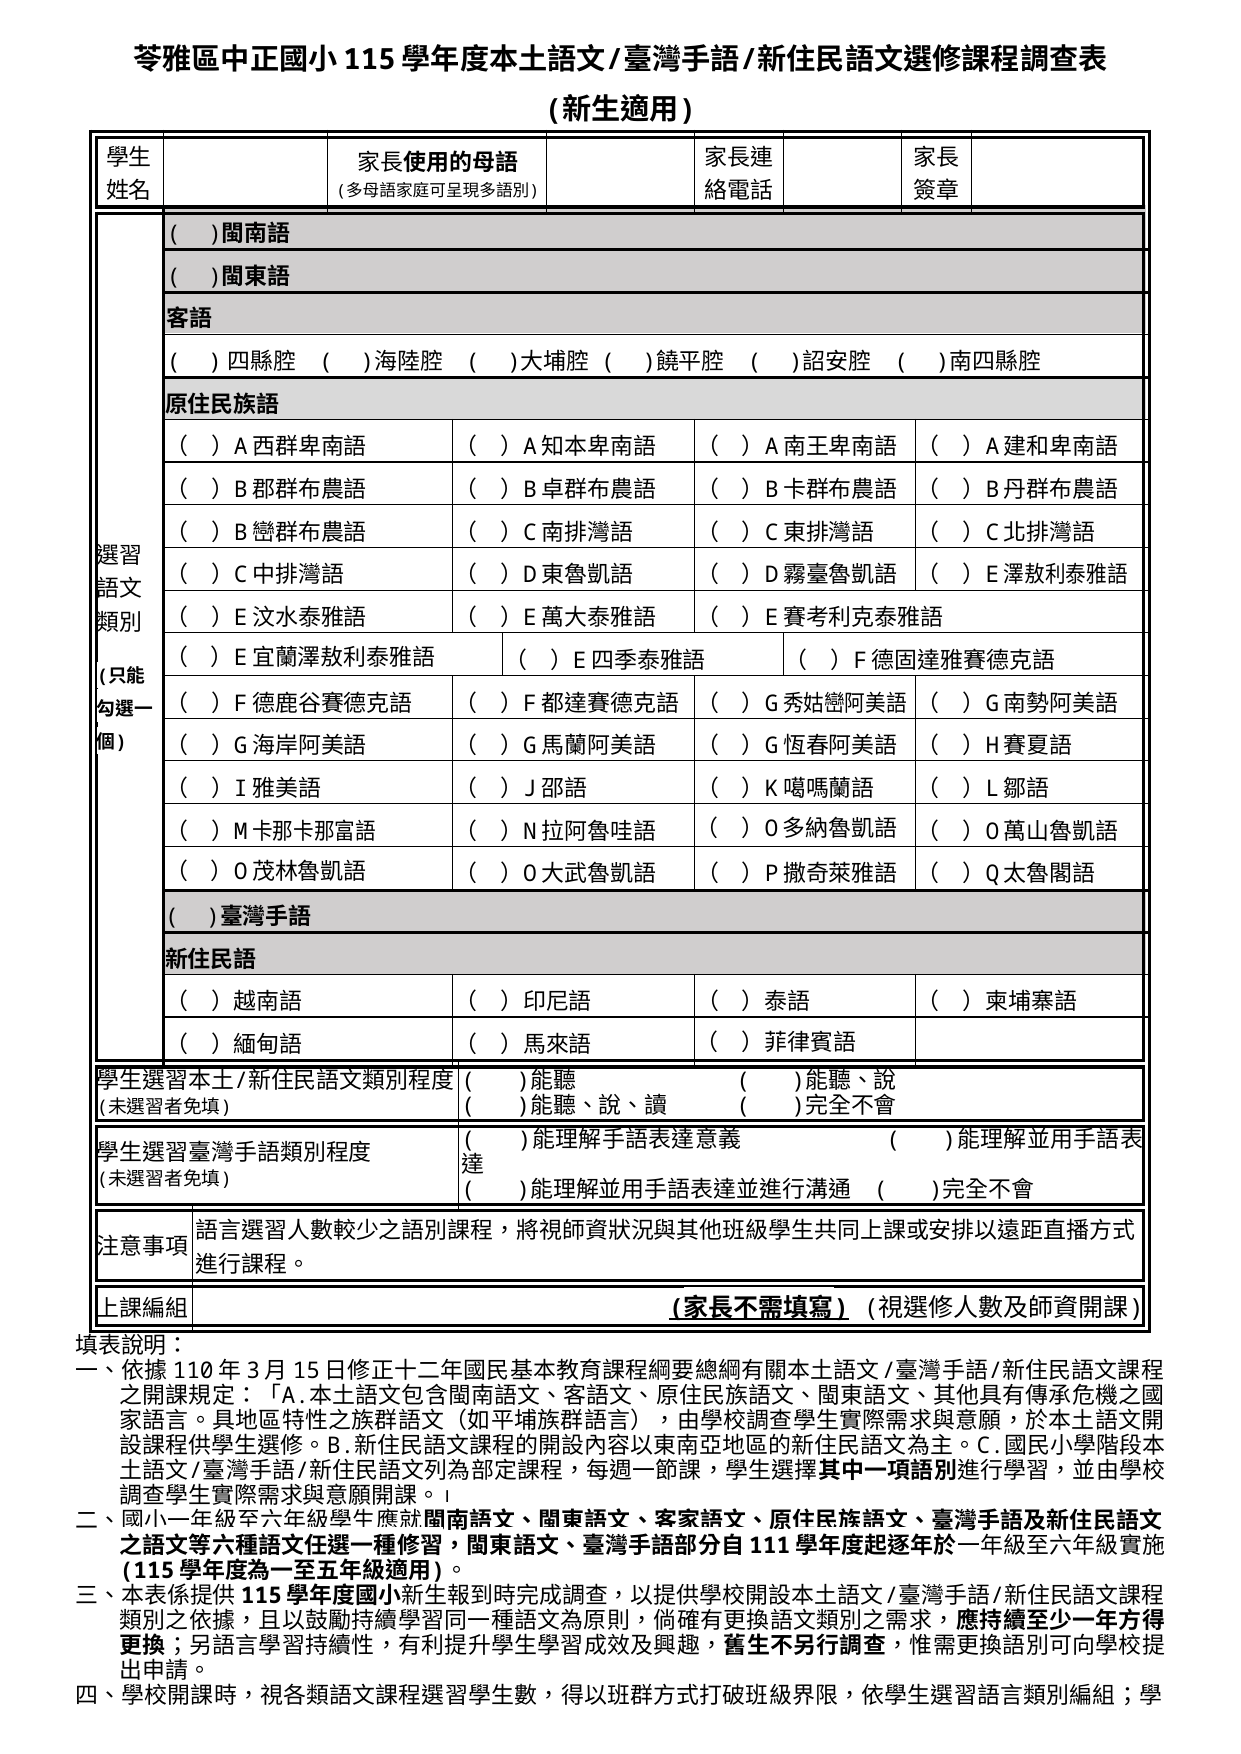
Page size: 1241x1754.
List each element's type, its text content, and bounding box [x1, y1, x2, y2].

table_cell （ ）D霧臺魯凱語 [695, 548, 915, 589]
table_cell （ ）F德固達雅賽德克語 [784, 633, 1142, 675]
table_cell 選習語文類別 (只能勾選一個) [94, 205, 162, 1059]
table_header 家長連絡電話 [695, 139, 783, 205]
table_cell 客語 [165, 294, 1142, 333]
table_cell （ ）印尼語 [453, 975, 694, 1016]
table_cell （ ）O萬山魯凱語 [916, 804, 1142, 846]
table_cell [972, 205, 1146, 248]
table_cell （ ）O大武魯凱語 [453, 847, 694, 888]
table_cell （ ）B卡群布農語 [695, 463, 915, 504]
table_cell ( ) 四縣腔 ( )海陸腔 ( )大埔腔 ( )饒平腔 ( )詔安腔 ( )南四縣腔 [165, 335, 1142, 376]
table_cell （ ）緬甸語 [165, 1018, 452, 1059]
table_cell （ ）E賽考利克泰雅語 [695, 591, 1142, 632]
table_cell （ ）A知本卑南語 [453, 420, 694, 461]
table_cell ( )閩東語 [165, 251, 1142, 291]
table_header 家長簽章 [902, 139, 971, 205]
table_cell （ ）B丹群布農語 [916, 463, 1142, 504]
table_cell （ ）O茂林魯凱語 [165, 847, 452, 888]
text 填表說明： [75, 1333, 1165, 1358]
table_cell （ ）C北排灣語 [916, 505, 1142, 547]
table_cell （ ）菲律賓語 [695, 1018, 915, 1059]
table_cell （ ）越南語 [165, 975, 452, 1016]
text 一、依據110年3月15日修正十二年國民基本教育課程綱要總綱有關本土語文/臺灣手語/新住民語文課程之開課規定：「A.本土語文包含閩南語文、客語文、原住民族語文、閩東語文、其他具有傳承危機之國家語言。具地區特性之族群語文（如平埔族群語言），由學校調查學生實際需求與意願，於本土語文開設課程供學生選修。B.新住民語文課程的開設內容以東南亞地區的新住民語文為主。C.國民小學階段本土語文/臺灣手語/新住民語文列為部定課程，每週一節課，學生選擇其中一項語別進行學習，並由學校調查學生實際需求與意願開課。」 [75, 1358, 1165, 1508]
table_cell （ ）G恆春阿美語 [695, 719, 915, 760]
table_cell （ ）I雅美語 [165, 761, 452, 803]
table_cell ( )能理解手語表達意義 ( )能理解並用手語表達 ( )能理解並用手語表達並進行溝通 ( )完全不會 [459, 1119, 1146, 1203]
table_cell （ ）F德鹿谷賽德克語 [165, 676, 452, 718]
table_cell （ ）E汶水泰雅語 [165, 591, 452, 632]
table_cell （ ）G馬蘭阿美語 [453, 719, 694, 760]
text 四、學校開課時，視各類語文課程選習學生數，得以班群方式打破班級界限，依學生選習語言類別編組；學 [75, 1683, 1165, 1708]
table_header [784, 139, 901, 205]
table_cell (家長不需填寫) (視選修人數及師資開課) [193, 1279, 1146, 1324]
table_cell （ ）O多納魯凱語 [695, 804, 915, 846]
table_cell （ ）G南勢阿美語 [916, 676, 1142, 718]
table_header 家長使用的母語 (多母語家庭可呈現多語別) [328, 139, 546, 205]
table_cell （ ）F都達賽德克語 [453, 676, 694, 718]
table_cell （ ）G秀姑巒阿美語 [695, 676, 915, 718]
table_cell ( )臺灣手語 [165, 892, 1142, 931]
table_cell （ ）G海岸阿美語 [165, 719, 452, 760]
table_cell [916, 1059, 1146, 1118]
table_cell （ ）泰語 [695, 975, 915, 1016]
table_cell （ ）L鄒語 [916, 761, 1142, 803]
table_cell （ ）A建和卑南語 [916, 420, 1142, 461]
table_cell （ ）E宜蘭澤敖利泰雅語 [165, 633, 502, 675]
table_cell 語言選習人數較少之語別課程，將視師資狀況與其他班級學生共同上課或安排以遠距直播方式進行課程。 [193, 1212, 1142, 1279]
table_cell （ ）柬埔寨語 [916, 975, 1142, 1016]
table_cell （ ）J邵語 [453, 761, 694, 803]
table_cell 新住民語 [165, 934, 1142, 974]
table_cell （ ）B卓群布農語 [453, 463, 694, 504]
table_cell 上課編組 [94, 1279, 192, 1324]
table_cell （ ）C東排灣語 [695, 505, 915, 547]
table_cell 學生選習本土/新住民語文類別程度 (未選習者免填) [98, 1069, 458, 1118]
table_header [972, 139, 1142, 205]
table_cell 注意事項 [94, 1203, 192, 1279]
table_cell 原住民族語 [165, 379, 1142, 419]
table_cell （ ）A西群卑南語 [165, 420, 452, 461]
table_cell （ ）H賽夏語 [916, 719, 1142, 760]
table_cell （ ）N拉阿魯哇語 [453, 804, 694, 846]
table_header [972, 133, 1146, 205]
table_cell （ ）B巒群布農語 [165, 505, 452, 547]
table_cell （ ）A南王卑南語 [695, 420, 915, 461]
table_cell （ ）B郡群布農語 [165, 463, 452, 504]
table_cell （ ）E四季泰雅語 [503, 633, 783, 675]
text 三、本表係提供115學年度國小新生報到時完成調查，以提供學校開設本土語文/臺灣手語/新住民語文課程類別之依據，且以鼓勵持續學習同一種語文為原則，倘確有更換語文類別之需求，應持續至少一年方得更換；另語言學習持續性，有利提升學生學習成效及興趣，舊生不另行調查，惟需更換語別可向學校提出申請。 [75, 1583, 1165, 1683]
table_cell （ ）K噶嗎蘭語 [695, 761, 915, 803]
table_cell （ ）E澤敖利泰雅語 [916, 548, 1142, 589]
table_cell ( )閩南語 [165, 215, 1142, 248]
table_header [547, 139, 694, 205]
table_cell （ ）C中排灣語 [165, 548, 452, 589]
table_cell 語言選習人數較少之語別課程，將視師資狀況與其他班級學生共同上課或安排以遠距直播方式進行課程。 [459, 1203, 1146, 1279]
table_cell （ ）P撒奇萊雅語 [695, 847, 915, 888]
table_cell （ ）馬來語 [453, 1018, 694, 1059]
table_cell （ ）D東魯凱語 [453, 548, 694, 589]
table_cell 學生選習本土/新住民語文類別程度 (未選習者免填) [94, 1059, 162, 1118]
table_cell ( )能聽 ( )能聽、說 ( )能聽、說、讀 ( )完全不會 [459, 1069, 1142, 1118]
table_header 學生姓名 [94, 133, 163, 205]
table_cell （ ）Q太魯閣語 [916, 847, 1142, 888]
table_cell 學生選習臺灣手語類別程度 (未選習者免填) [94, 1119, 458, 1203]
text 苓雅區中正國小115學年度本土語文/臺灣手語/新住民語文選修課程調查表 [75, 29, 1165, 79]
table_cell [916, 1018, 1142, 1059]
table_cell （ ）C南排灣語 [453, 505, 694, 547]
table_cell （ ）E萬大泰雅語 [453, 591, 694, 632]
table_cell （ ）M卡那卡那富語 [165, 804, 452, 846]
text 二、國小一年級至六年級學生應就閩南語文、閩東語文、客家語文、原住民族語文、臺灣手語及新住民語文之語文等六種語文任選一種修習，閩東語文、臺灣手語部分自111學年度起逐年於一年級至六年級實施(115學年度為一至五年級適用)。 [75, 1508, 1165, 1583]
table_header [164, 139, 327, 205]
text (新生適用) [75, 79, 1165, 129]
